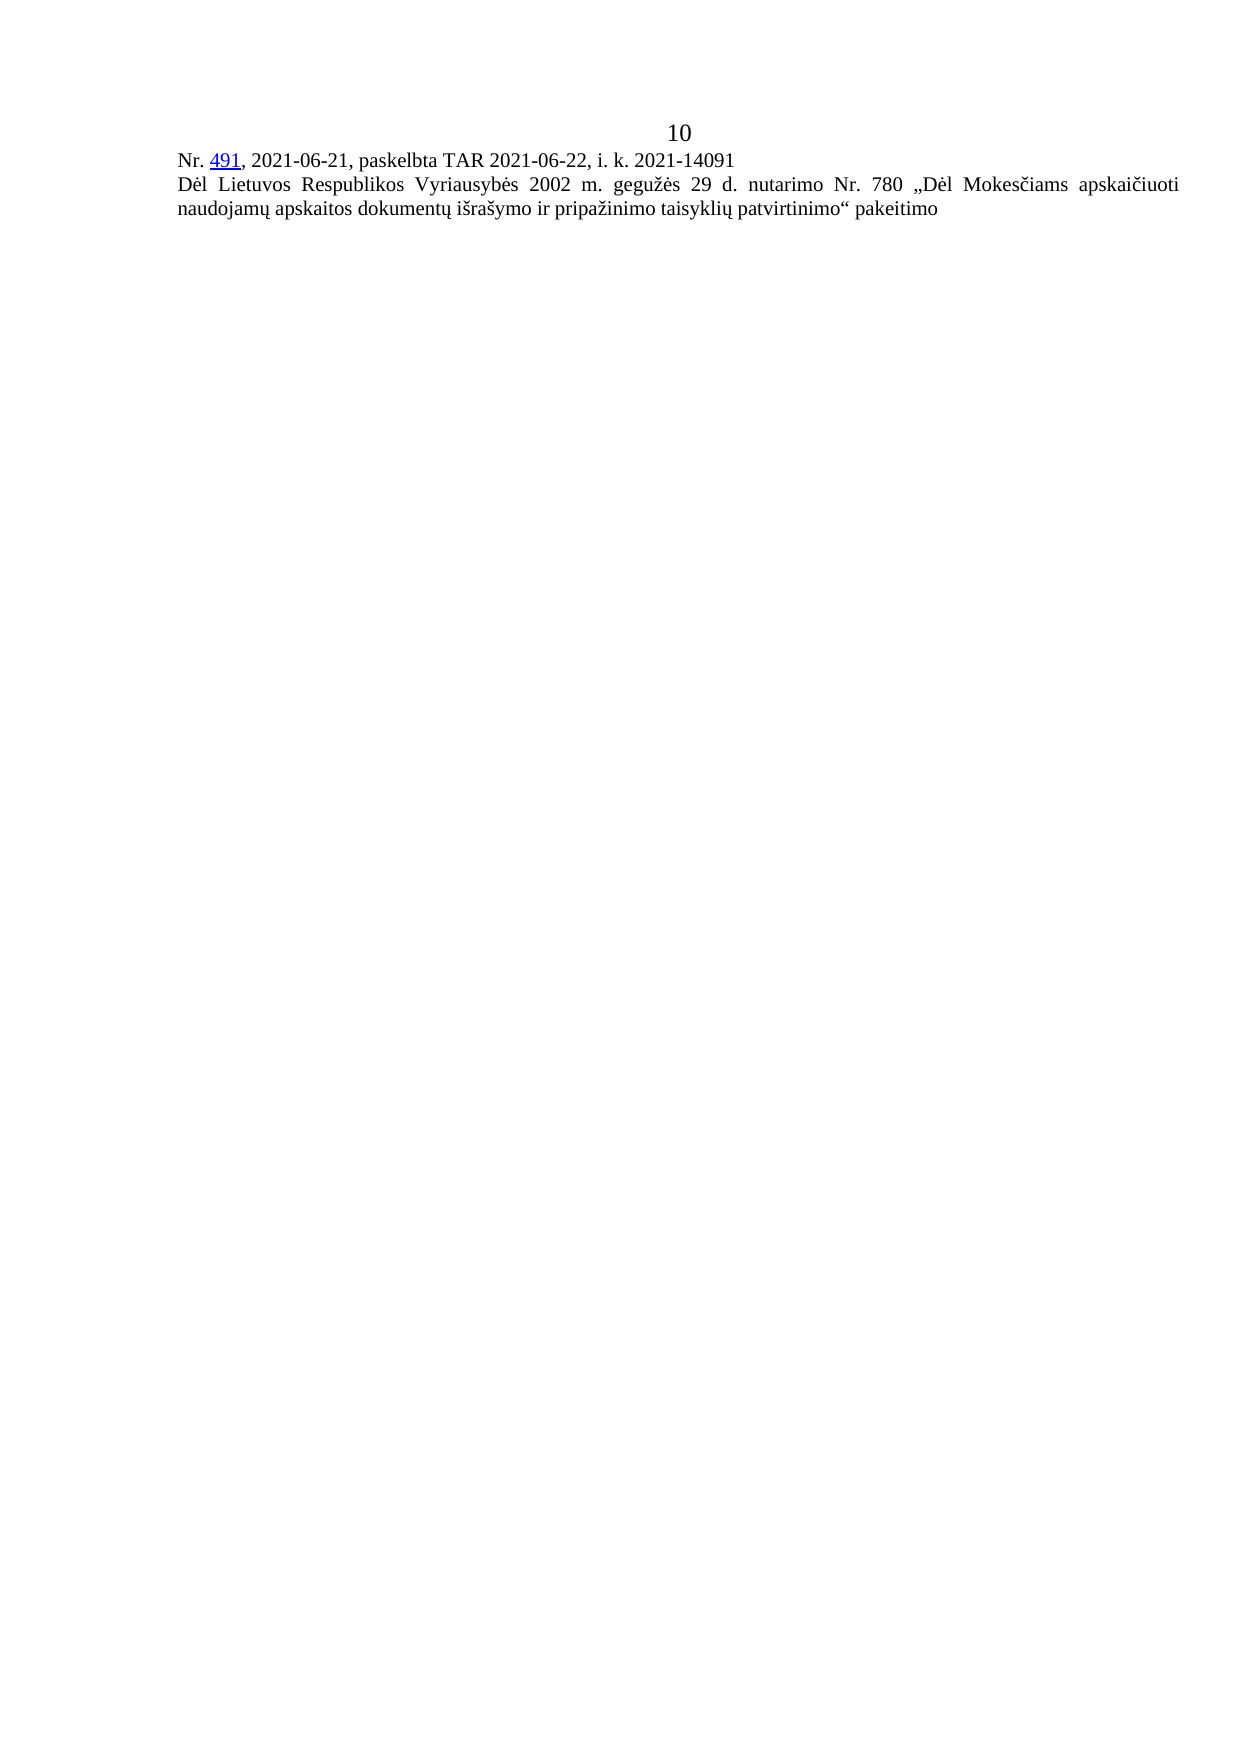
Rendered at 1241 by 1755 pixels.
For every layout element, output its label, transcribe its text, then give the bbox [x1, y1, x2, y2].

text Dėl Lietuvos Respublikos Vyriausybės 2002 m. gegužės 29 d. nutarimo Nr. 780 „Dėl Mokesčiams apskaičiuoti naudojamų apskaitos dokumentų išrašymo ir pripažinimo taisyklių patvirtinimo“ pakeitimo [177, 172, 1181, 220]
text Nr. 491, 2021-06-21, paskelbta TAR 2021-06-22, i. k. 2021-14091 [177, 148, 1181, 172]
